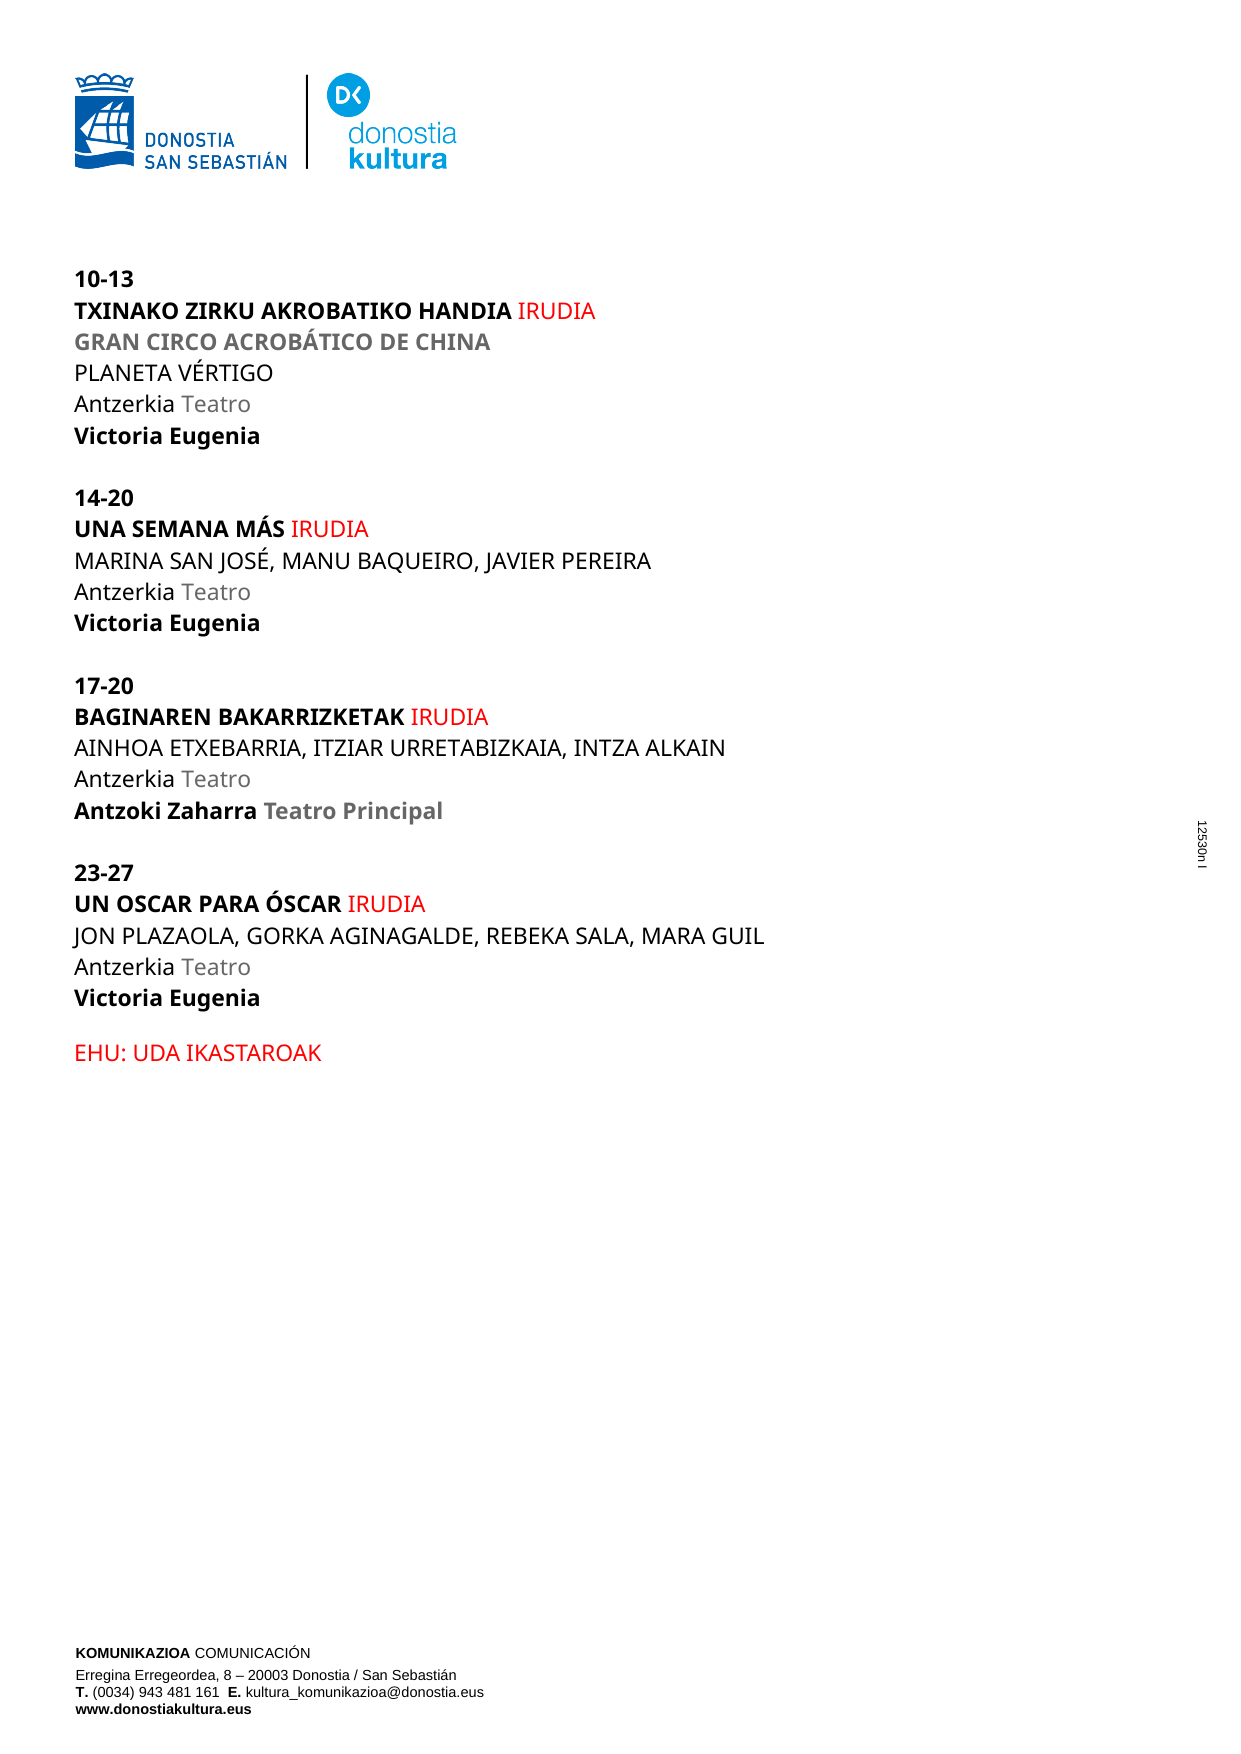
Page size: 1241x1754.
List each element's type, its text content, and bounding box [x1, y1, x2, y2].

text 17-20 [74, 669, 1166, 701]
text Antzerkia Teatro [74, 763, 1166, 794]
text AINHOA ETXEBARRIA, ITZIAR URRETABIZKAIA, INTZA ALKAIN [74, 732, 1166, 763]
text Victoria Eugenia [74, 419, 1166, 451]
text PLANETA VÉRTIGO [74, 357, 1166, 388]
text GRAN CIRCO ACROBÁTICO DE CHINA [74, 326, 1166, 357]
picture [75, 73, 457, 169]
picture [337, 87, 349, 103]
text JON PLAZAOLA, GORKA AGINAGALDE, REBEKA SALA, MARA GUIL [74, 919, 1166, 951]
text Antzoki Zaharra Teatro Principal [74, 794, 1166, 826]
text Antzerkia Teatro [74, 951, 1166, 982]
text MARINA SAN JOSÉ, MANU BAQUEIRO, JAVIER PEREIRA [74, 544, 1166, 576]
text Victoria Eugenia [74, 607, 1166, 638]
text Antzerkia Teatro [74, 388, 1166, 419]
text 14-20 [74, 482, 1166, 513]
subtitle UNA SEMANA MÁS IRUDIA [74, 513, 1166, 544]
subtitle BAGINAREN BAKARRIZKETAK IRUDIA [74, 701, 1166, 732]
text 23-27 [74, 857, 1166, 888]
subtitle UN OSCAR PARA ÓSCAR IRUDIA [74, 888, 1166, 919]
text EHU: UDA IKASTAROAK [74, 1037, 1166, 1068]
text 10-13 [74, 263, 1166, 294]
text Antzerkia Teatro [74, 576, 1166, 607]
subtitle txinako zirku akrobatiko handia IRUDIA [74, 294, 1166, 326]
text Victoria Eugenia [74, 982, 1166, 1013]
picture [353, 87, 360, 103]
